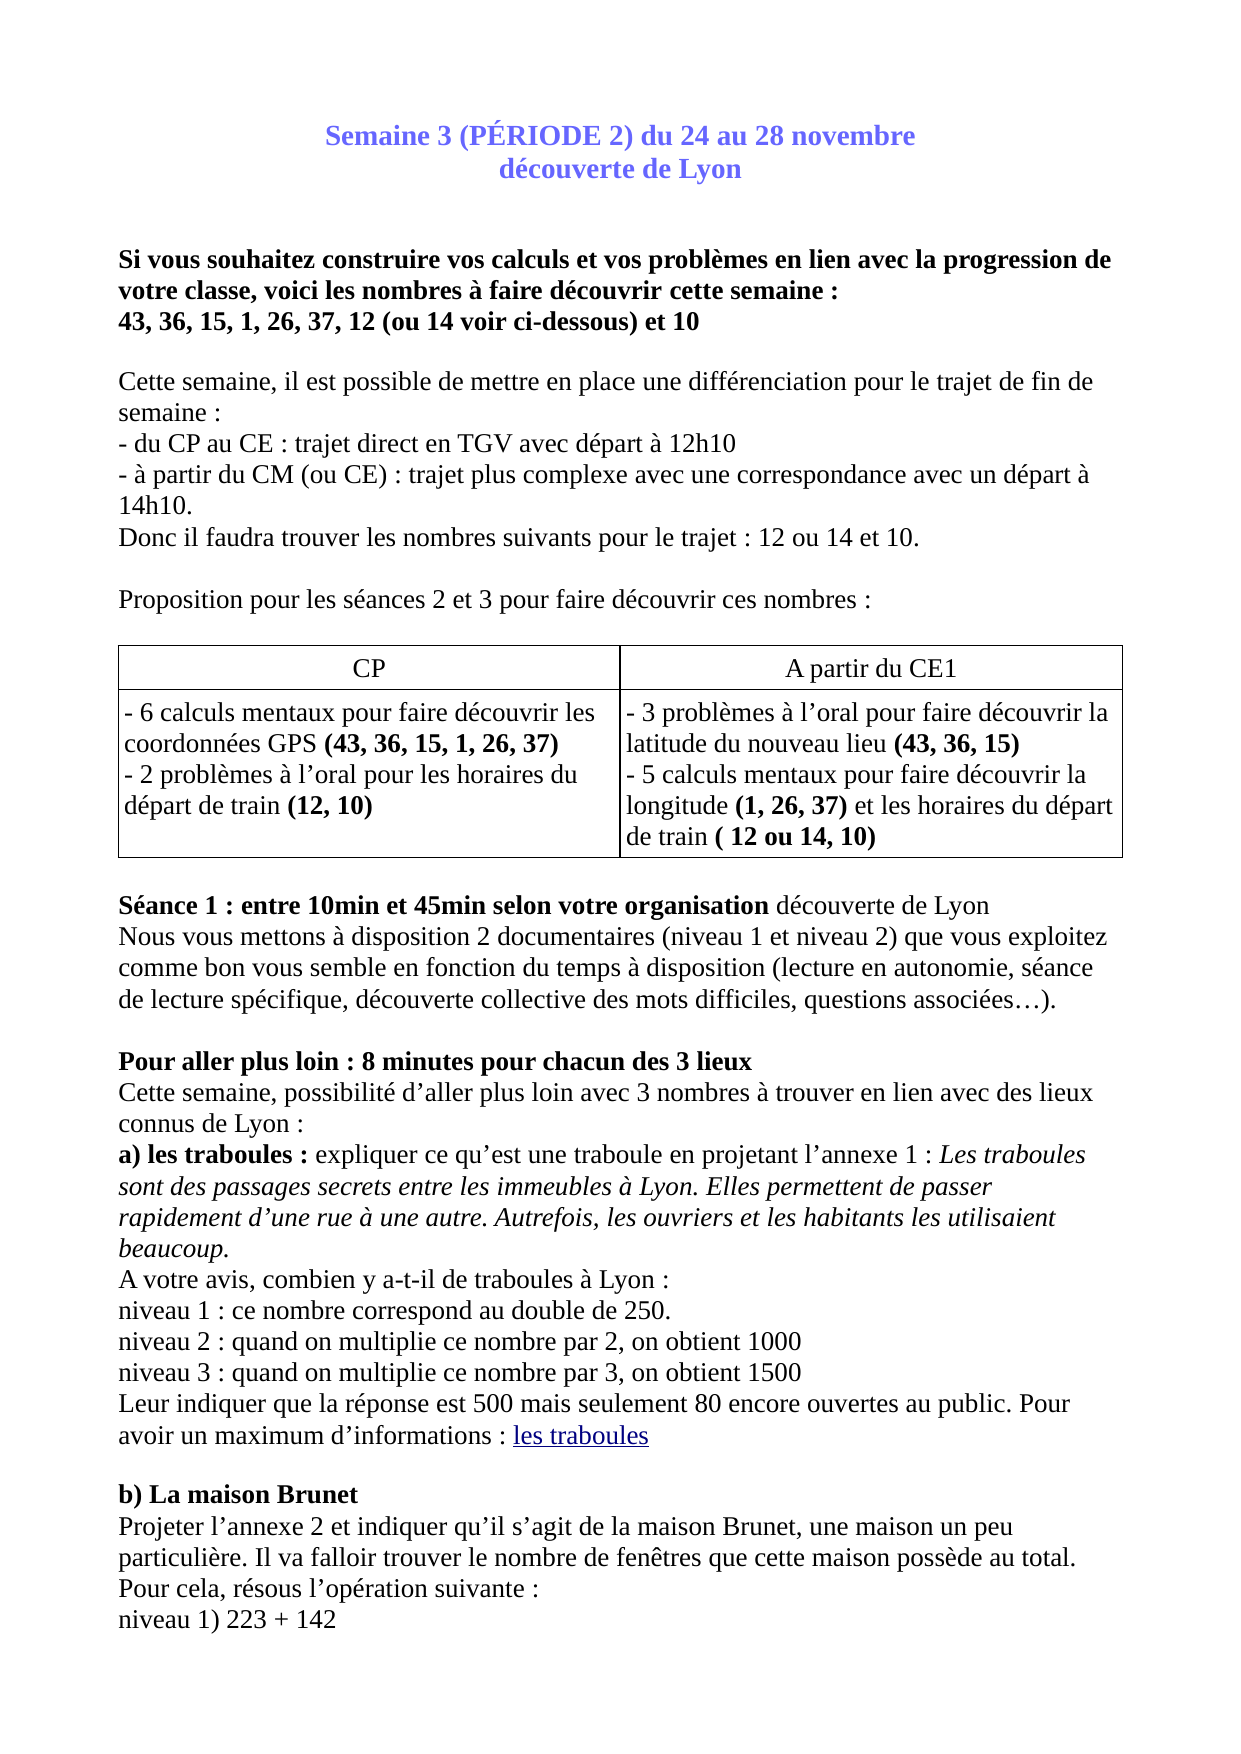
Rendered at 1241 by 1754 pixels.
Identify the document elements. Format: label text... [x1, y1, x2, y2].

text Donc il faudra trouver les nombres suivants pour le trajet : 12 ou 14 et 10. [118, 521, 1122, 552]
text A votre avis, combien y a-t-il de traboules à Lyon : [118, 1263, 1122, 1294]
table_header A partir du CE1 [621, 646, 1122, 689]
text Leur indiquer que la réponse est 500 mais seulement 80 encore ouvertes au public. Pour avoir un maximum d’informations : les traboules [118, 1388, 1122, 1450]
text Pour cela, résous l’opération suivante : [118, 1572, 1122, 1603]
text niveau 2 : quand on multiplie ce nombre par 2, on obtient 1000 [118, 1325, 1122, 1356]
text Projeter l’annexe 2 et indiquer qu’il s’agit de la maison Brunet, une maison un peu particulière. Il va falloir trouver le nombre de fenêtres que cette maison possède au total. [118, 1510, 1122, 1572]
text b) La maison Brunet [118, 1479, 1122, 1510]
text Proposition pour les séances 2 et 3 pour faire découvrir ces nombres : [118, 583, 1122, 614]
text Si vous souhaitez construire vos calculs et vos problèmes en lien avec la progression de votre classe, voici les nombres à faire découvrir cette semaine : [118, 243, 1122, 305]
text Pour aller plus loin : 8 minutes pour chacun des 3 lieux [118, 1045, 1122, 1076]
text - à partir du CM (ou CE) : trajet plus complexe avec une correspondance avec un départ à 14h10. [118, 458, 1122, 521]
table_cell - 6 calculs mentaux pour faire découvrir les coordonnées GPS (43, 36, 15, 1, 26, 37) - 2 problèmes à l’oral pour les horaires du départ de train (12, 10) [119, 690, 619, 857]
table_header CP [119, 646, 619, 689]
text Séance 1 : entre 10min et 45min selon votre organisation découverte de Lyon [118, 889, 1122, 920]
text Cette semaine, possibilité d’aller plus loin avec 3 nombres à trouver en lien avec des lieux connus de Lyon : [118, 1076, 1122, 1138]
text a) les traboules : expliquer ce qu’est une traboule en projetant l’annexe 1 : Les traboules sont des passages secrets entre les immeubles à Lyon. Elles permettent de passer rapidement d’une rue à une autre. Autrefois, les ouvriers et les habitants les utilisaient beaucoup. [118, 1138, 1122, 1263]
text découverte de Lyon [118, 152, 1122, 185]
text Semaine 3 (PÉRIODE 2) du 24 au 28 novembre [118, 118, 1122, 152]
table_cell - 3 problèmes à l’oral pour faire découvrir la latitude du nouveau lieu (43, 36, 15) - 5 calculs mentaux pour faire découvrir la longitude (1, 26, 37) et les horaires du départ de train ( 12 ou 14, 10) [621, 690, 1122, 857]
text Nous vous mettons à disposition 2 documentaires (niveau 1 et niveau 2) que vous exploitez comme bon vous semble en fonction du temps à disposition (lecture en autonomie, séance de lecture spécifique, découverte collective des mots difficiles, questions associées…). [118, 920, 1122, 1014]
text niveau 1 : ce nombre correspond au double de 250. [118, 1294, 1122, 1325]
text Cette semaine, il est possible de mettre en place une différenciation pour le trajet de fin de semaine : [118, 365, 1122, 427]
text 43, 36, 15, 1, 26, 37, 12 (ou 14 voir ci-dessous) et 10 [118, 305, 1122, 336]
text niveau 1) 223 + 142 [118, 1603, 1122, 1634]
text - du CP au CE : trajet direct en TGV avec départ à 12h10 [118, 427, 1122, 458]
text niveau 3 : quand on multiplie ce nombre par 3, on obtient 1500 [118, 1356, 1122, 1388]
